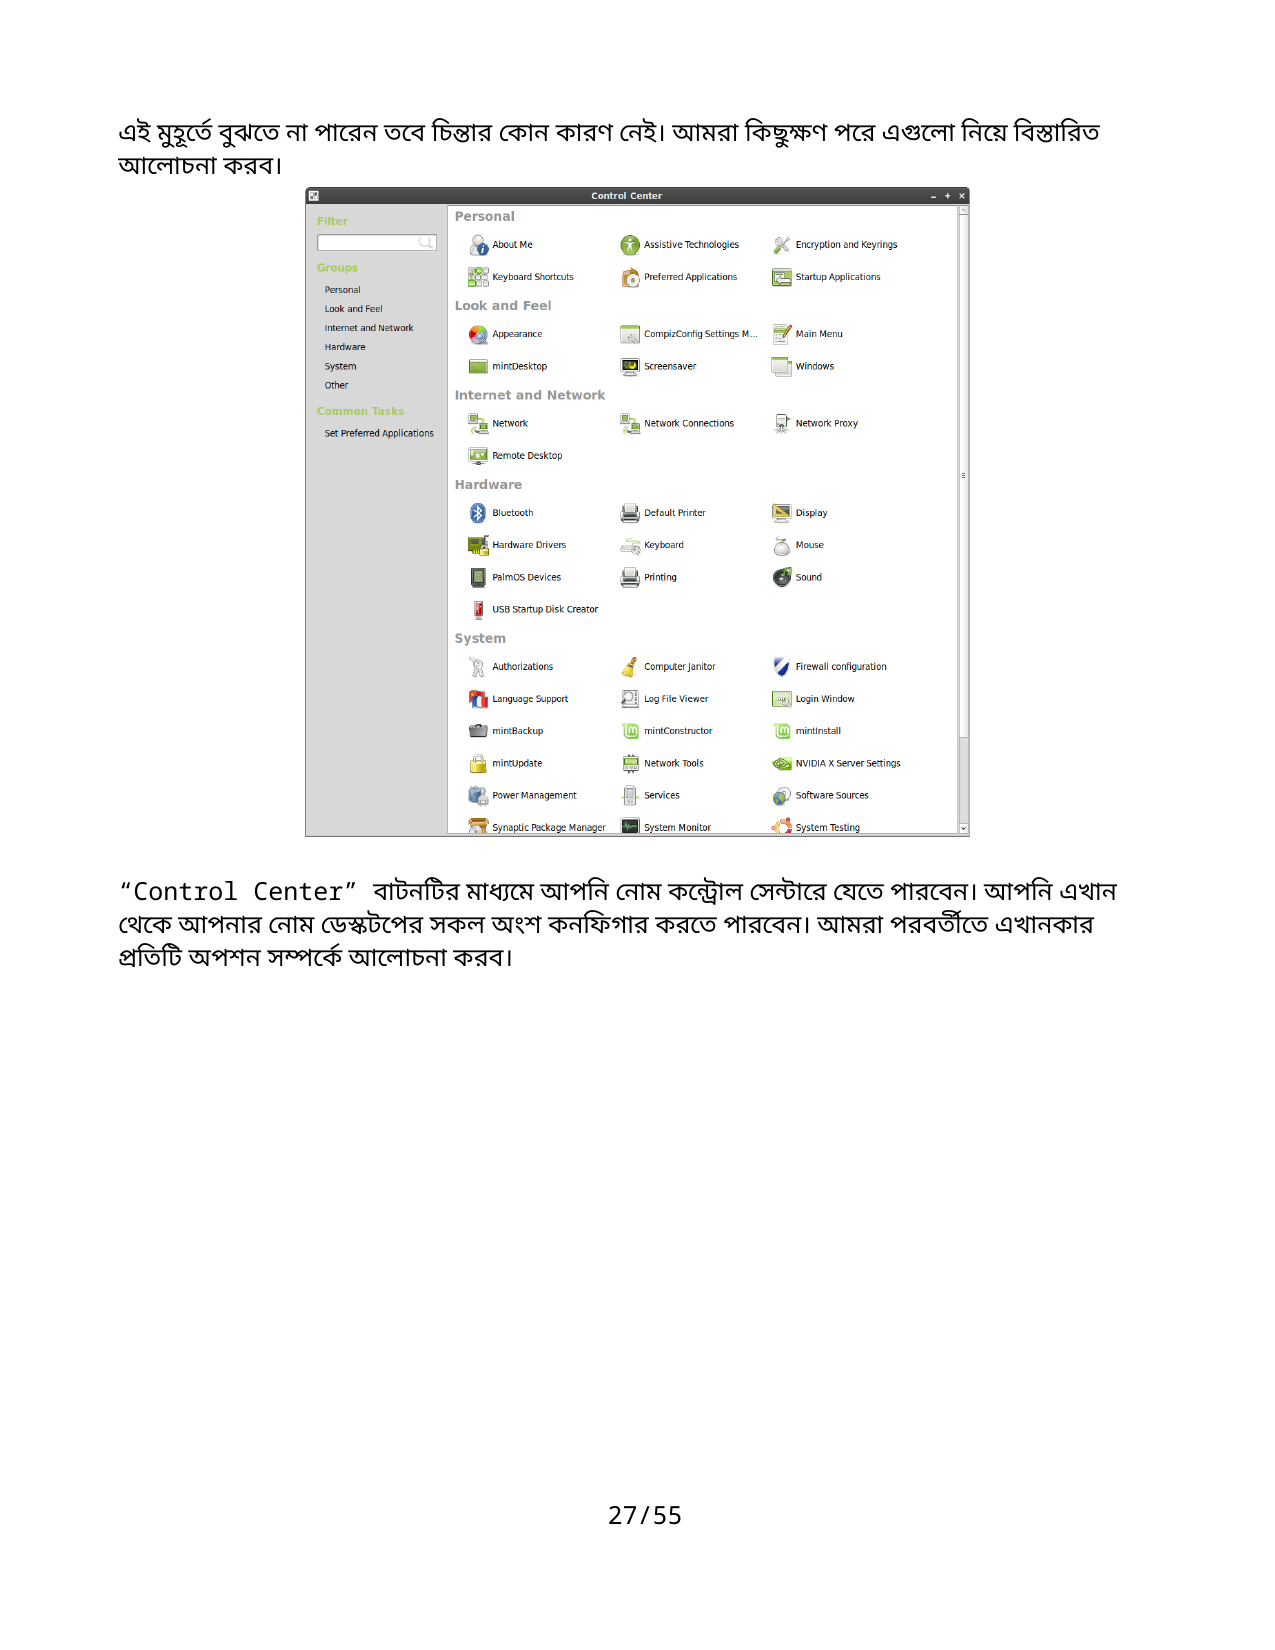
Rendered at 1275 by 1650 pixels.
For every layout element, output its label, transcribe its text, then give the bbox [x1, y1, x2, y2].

text “Control Center” বাটনটির মাধ্যমে আপনি নোম কন্ট্রোল সেন্টারে যেতে পারবেন। আপনি এখান থেকে আপনার নোম ডেস্কটপের সকল অংশ কনফিগার করতে পারবেন। আমরা পরবর্তীতে এখানকার প্রতিটি অপশন সম্পর্কে আলোচনা করব। [118, 873, 1157, 976]
picture [305, 187, 970, 837]
text এই মুহূর্তে বুঝতে না পারেন তবে চিন্তার কোন কারণ নেই। আমরা কিছুক্ষণ পরে এগুলো নিয়ে বিস্তারিত আলোচনা করব। [118, 118, 1157, 184]
